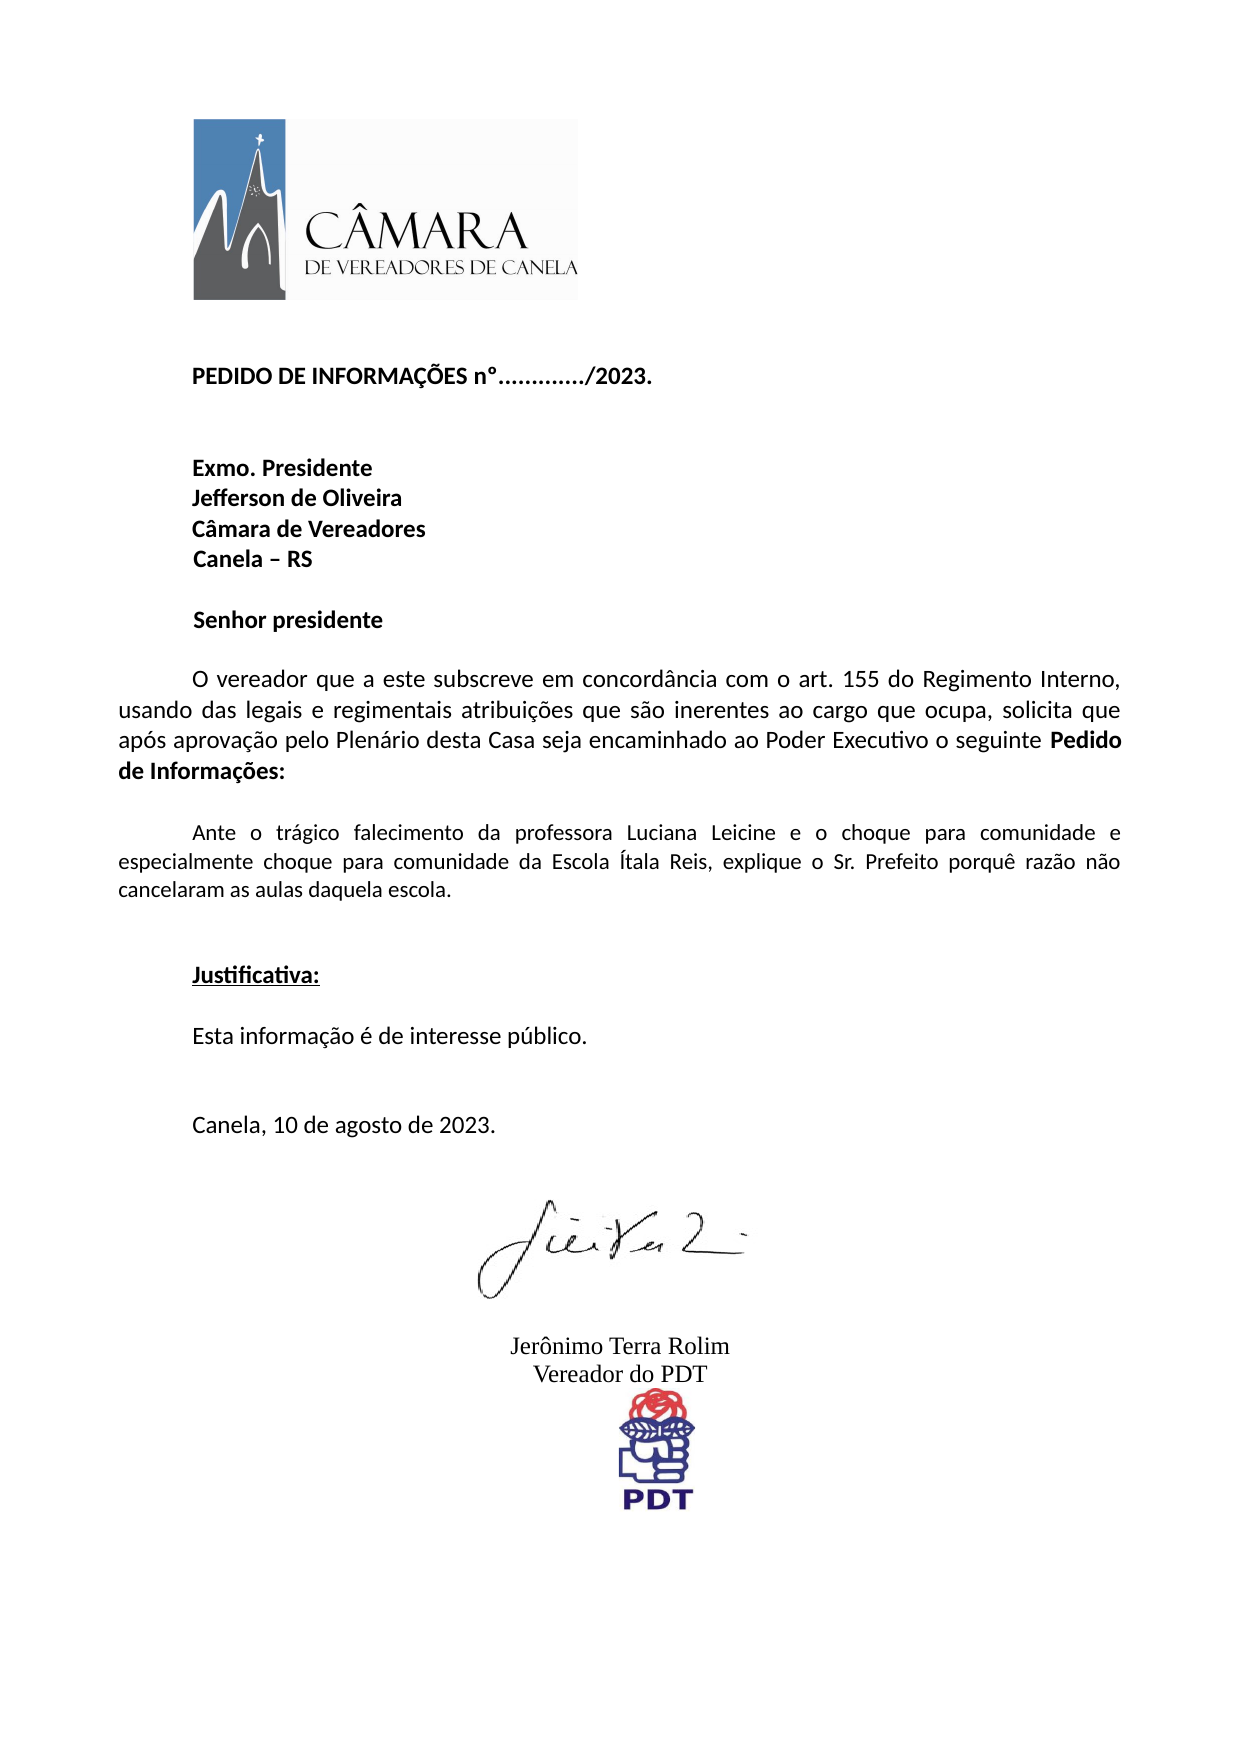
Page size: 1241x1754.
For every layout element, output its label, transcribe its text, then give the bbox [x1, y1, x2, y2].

text Jerônimo Terra Rolim [118, 1331, 1122, 1359]
text O vereador que a este subscreve em concordância com o art. 155 do Regimento Interno, usando das legais e regimentais atribuições que são inerentes ao cargo que ocupa, solicita que após aprovação pelo Plenário desta Casa seja encaminhado ao Poder Executivo o seguinte Pedido de Informações: [118, 664, 1122, 786]
text Câmara de Vereadores [118, 513, 1122, 543]
text Justificativa: [118, 959, 1122, 989]
picture [193, 119, 578, 300]
text Exmo. Presidente [118, 452, 1122, 482]
text Senhor presidente [118, 604, 1122, 635]
text Vereador do PDT [118, 1359, 1122, 1388]
text Canela – RS [118, 543, 1122, 574]
text Esta informação é de interesse público. [118, 989, 1122, 1050]
text Canela, 10 de agosto de 2023. [118, 1110, 1122, 1140]
picture [477, 1199, 763, 1302]
subtitle PEDIDO DE INFORMAÇÕES nº............./2023. [118, 360, 1122, 391]
picture [618, 1388, 696, 1515]
text Ante o trágico falecimento da professora Luciana Leicine e o choque para comunidade e especialmente choque para comunidade da Escola Ítala Reis, explique o Sr. Prefeito porquê razão não cancelaram as aulas daquela escola. [118, 816, 1122, 903]
text Jefferson de Oliveira [118, 482, 1122, 513]
